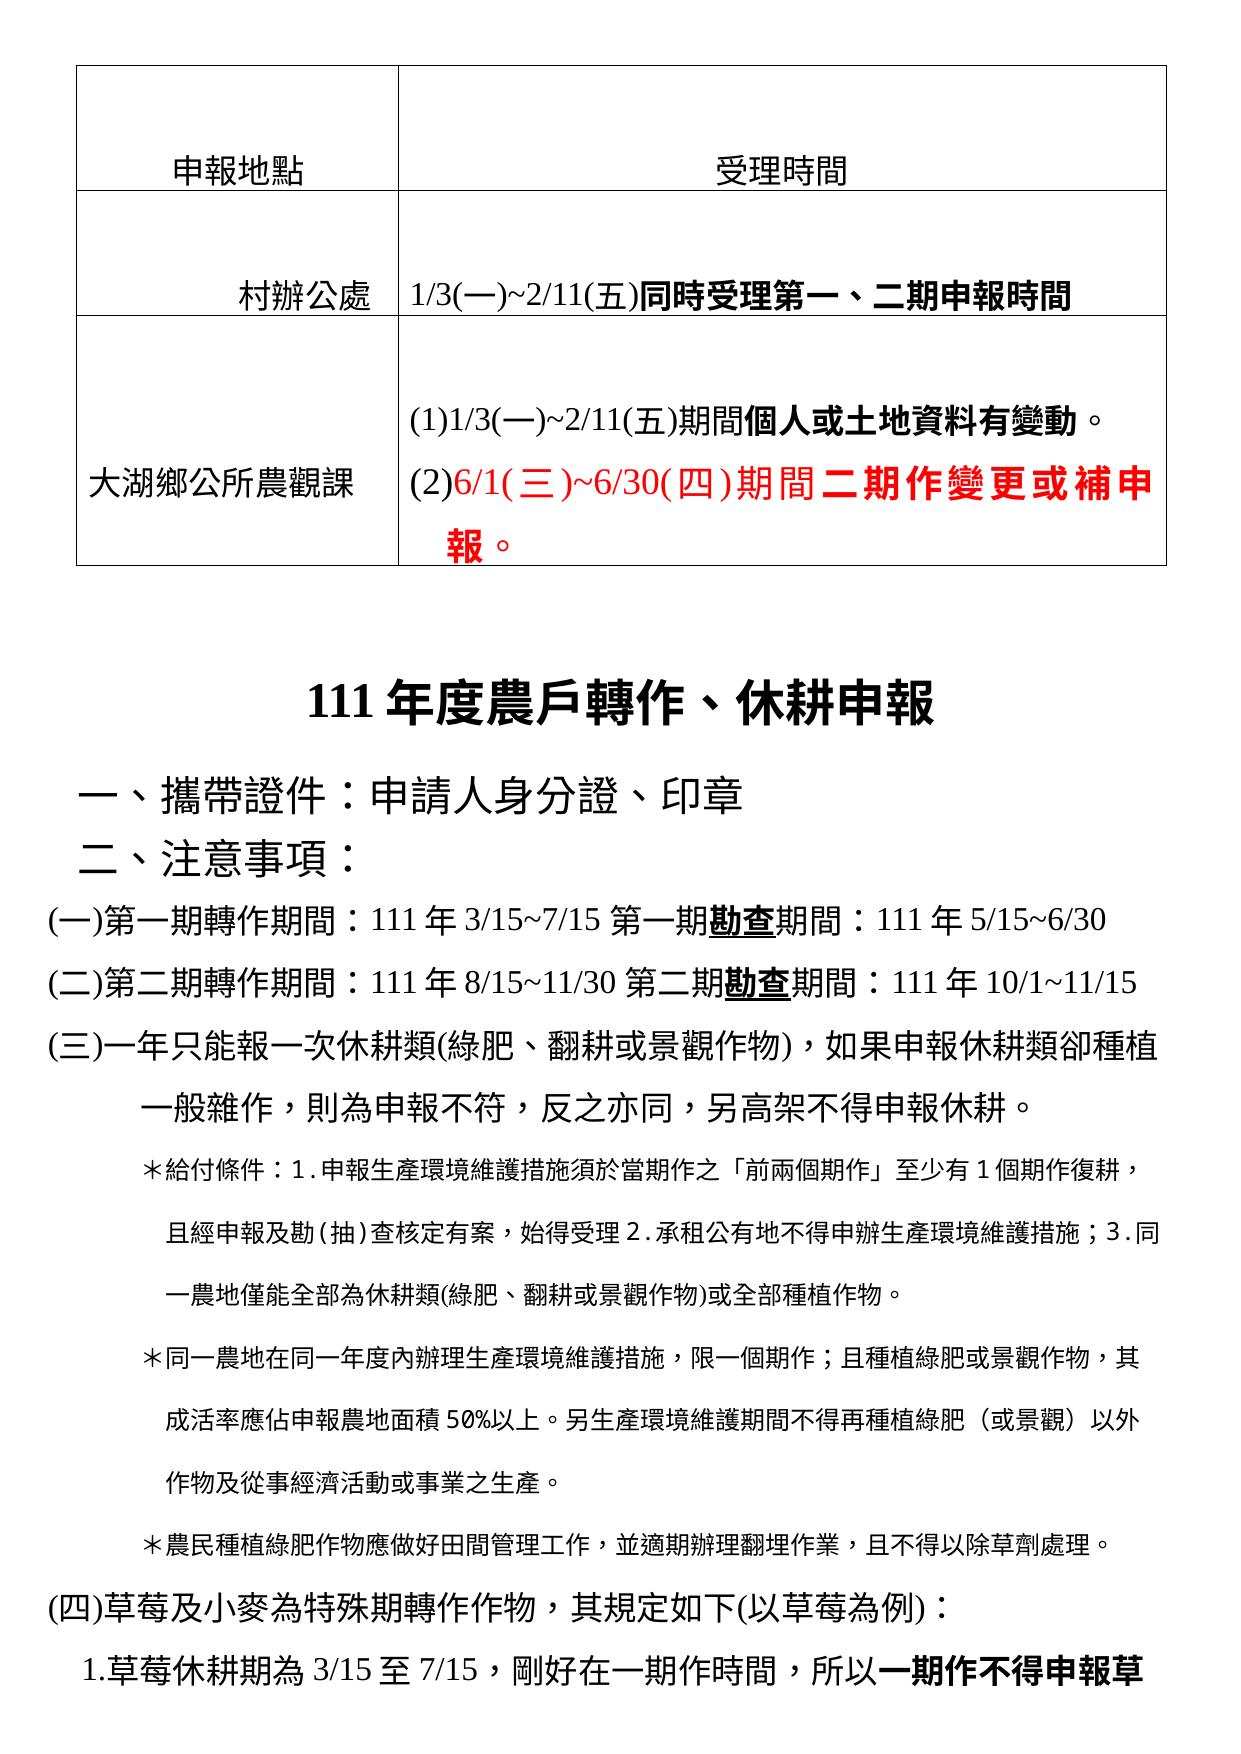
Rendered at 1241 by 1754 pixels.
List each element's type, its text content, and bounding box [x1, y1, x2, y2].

text 1.草莓休耕期為3/15至7/15，剛好在一期作時間，所以一期作不得申報草 [14, 1627, 1163, 1689]
text (二)第二期轉作期間：111年8/15~11/30 第二期勘查期間：111年10/1~11/15 [14, 939, 1163, 1002]
text 二、注意事項： [77, 814, 1163, 877]
text (一)第一期轉作期間：111年3/15~7/15 第一期勘查期間：111年5/15~6/30 [14, 877, 1163, 939]
text ＊同一農地在同一年度內辦理生產環境維護措施，限一個期作；且種植綠肥或景觀作物，其成活率應佔申報農地面積50%以上。另生產環境維護期間不得再種植綠肥（或景觀）以外作物及從事經濟活動或事業之生產。 [140, 1314, 1163, 1502]
table_cell (1)1/3(一)~2/11(五)期間個人或土地資料有變動。 (2)6/1(三)~6/30(四)期間二期作變更或補申報。 [399, 316, 1166, 564]
text ＊給付條件：1.申報生產環境維護措施須於當期作之「前兩個期作」至少有1個期作復耕，且經申報及勘(抽)查核定有案，始得受理2.承租公有地不得申辦生產環境維護措施；3.同一農地僅能全部為休耕類(綠肥、翻耕或景觀作物)或全部種植作物。 [140, 1127, 1163, 1314]
table_cell 村辦公處 [77, 191, 398, 314]
table_header 受理時間 [399, 66, 1166, 189]
table_cell 1/3(一)~2/11(五)同時受理第一、二期申報時間 [399, 191, 1166, 314]
text 一、攜帶證件：申請人身分證、印章 [77, 752, 1163, 814]
text ＊農民種植綠肥作物應做好田間管理工作，並適期辦理翻埋作業，且不得以除草劑處理。 [140, 1502, 1163, 1564]
table_header 申報地點 [77, 66, 398, 189]
text (三)一年只能報一次休耕類(綠肥、翻耕或景觀作物)，如果申報休耕類卻種植一般雜作，則為申報不符，反之亦同，另高架不得申報休耕。 [14, 1002, 1163, 1127]
table_cell 大湖鄉公所農觀課 [77, 316, 398, 564]
text (四)草莓及小麥為特殊期轉作作物，其規定如下(以草莓為例)： [14, 1564, 1163, 1627]
text 111年度農戶轉作、休耕申報 [77, 627, 1163, 752]
